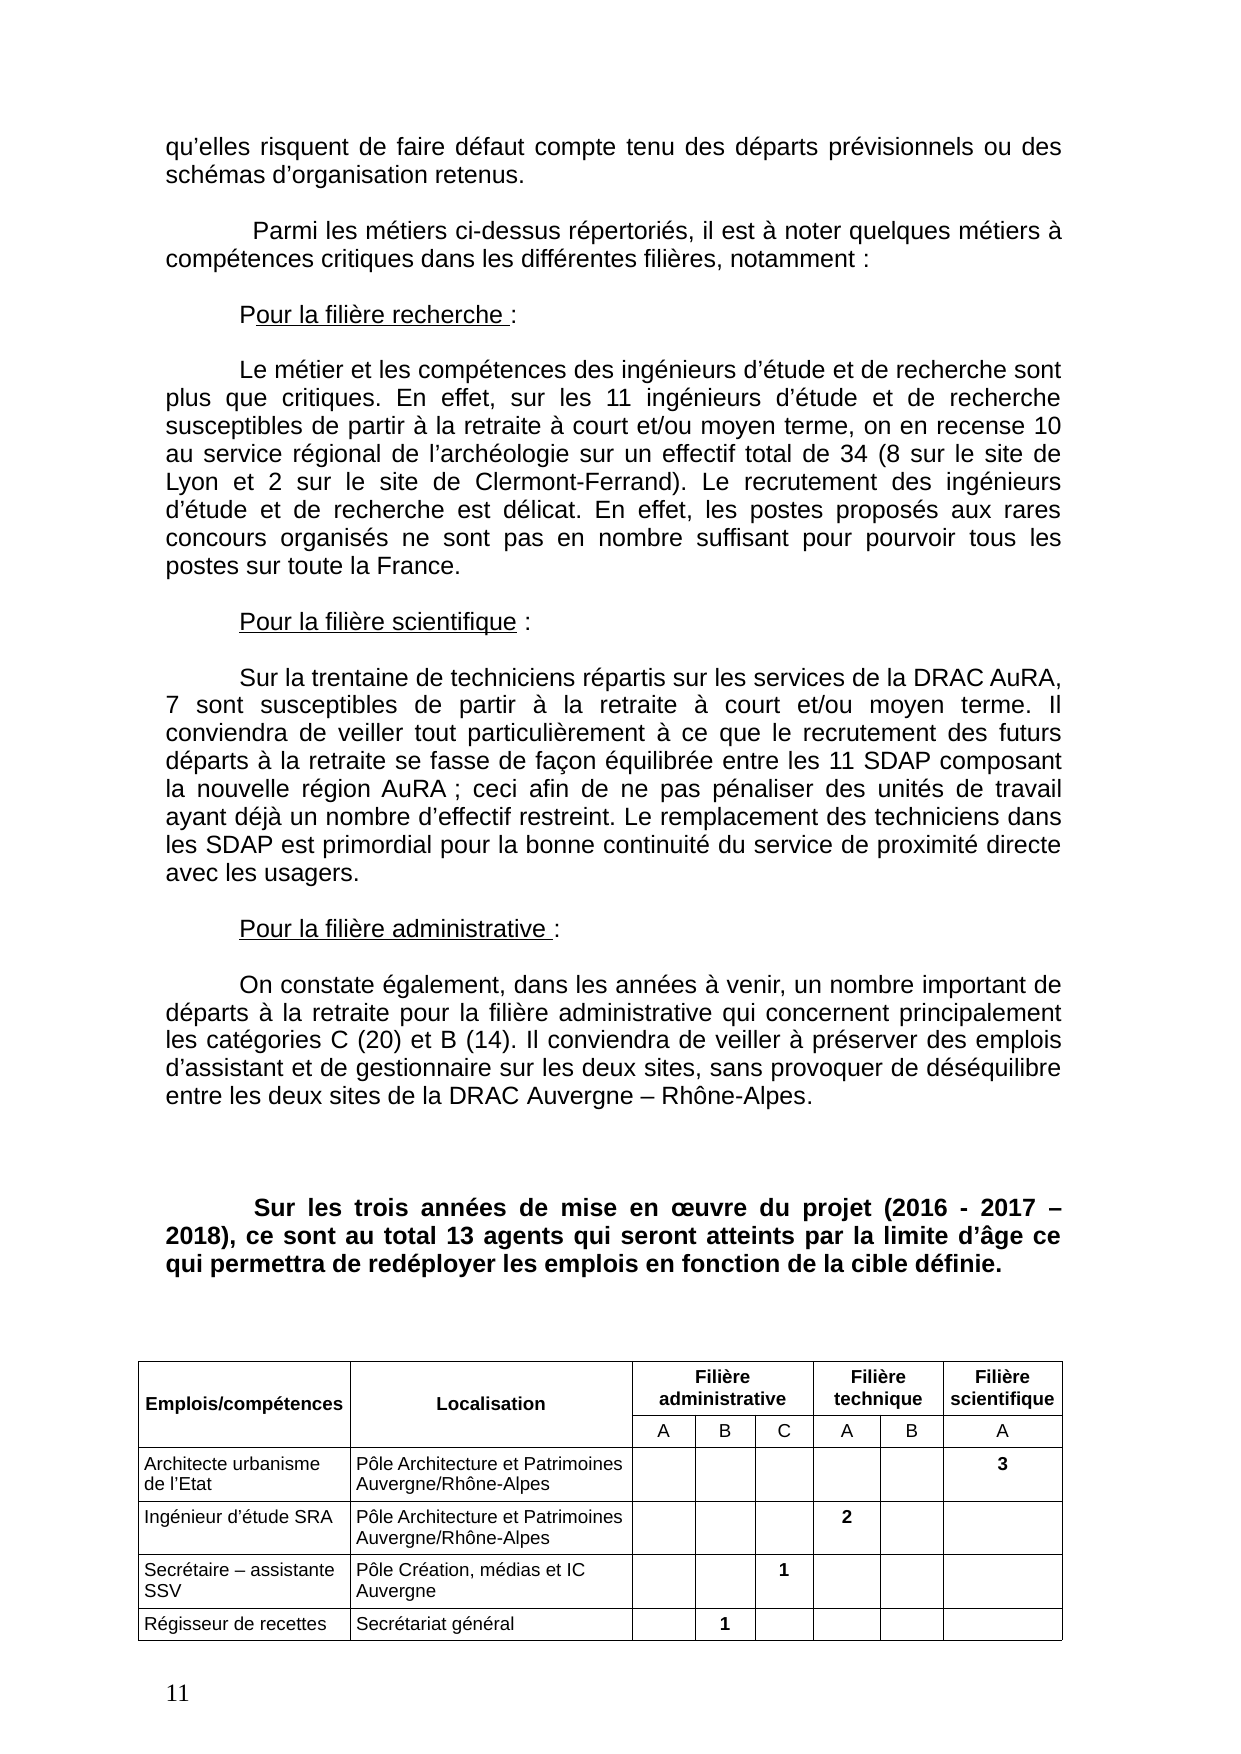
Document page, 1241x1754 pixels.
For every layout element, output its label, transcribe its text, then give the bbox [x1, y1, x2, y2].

text Sur la trentaine de techniciens répartis sur les services de la DRAC AuRA, 7 sont susceptibles de partir à la retraite à court et/ou moyen terme. Il conviendra de veiller tout particulièrement à ce que le recrutement des futurs départs à la retraite se fasse de façon équilibrée entre les 11 SDAP composant la nouvelle région AuRA ; ceci afin de ne pas pénaliser des unités de travail ayant déjà un nombre d’effectif restreint. Le remplacement des techniciens dans les SDAP est primordial pour la bonne continuité du service de proximité directe avec les usagers. [165, 663, 1063, 887]
table_cell [696, 1448, 755, 1501]
text Parmi les métiers ci-dessus répertoriés, il est à noter quelques métiers à compétences critiques dans les différentes filières, notamment : [165, 217, 1063, 273]
table_cell Pôle Architecture et Patrimoines Auvergne/Rhône-Alpes [351, 1448, 632, 1501]
table_cell Pôle Création, médias et IC Auvergne [351, 1555, 632, 1607]
table_cell 3 [944, 1448, 1062, 1501]
table_header Localisation [351, 1362, 632, 1447]
table_cell [814, 1448, 880, 1501]
table_cell [881, 1555, 943, 1607]
table_cell [633, 1448, 695, 1501]
table_cell C [756, 1416, 813, 1447]
table_cell [814, 1609, 880, 1640]
table_cell [756, 1609, 813, 1640]
text Pour la filière scientifique : [165, 608, 1063, 636]
table_cell B [881, 1416, 943, 1447]
table_cell [881, 1609, 943, 1640]
text Sur les trois années de mise en œuvre du projet (2016 - 2017 – 2018), ce sont au total 13 agents qui seront atteints par la limite d’âge ce qui permettra de redéployer les emplois en fonction de la cible définie. [165, 1194, 1063, 1278]
text Pour la filière administrative : [165, 915, 1063, 943]
table_cell [944, 1502, 1062, 1554]
table_cell [696, 1502, 755, 1554]
table_cell B [696, 1416, 755, 1447]
table_cell [696, 1555, 755, 1607]
table_header Filière scientifique [944, 1362, 1062, 1414]
table_cell 1 [756, 1555, 813, 1607]
text On constate également, dans les années à venir, un nombre important de départs à la retraite pour la filière administrative qui concernent principalement les catégories C (20) et B (14). Il conviendra de veiller à préserver des emplois d’assistant et de gestionnaire sur les deux sites, sans provoquer de déséquilibre entre les deux sites de la DRAC Auvergne – Rhône-Alpes. [165, 971, 1063, 1110]
table_cell [756, 1502, 813, 1554]
table_cell [633, 1609, 695, 1640]
table_cell Régisseur de recettes [139, 1609, 350, 1640]
table_header Filière technique [814, 1362, 943, 1414]
table_cell [881, 1502, 943, 1554]
table_cell A [814, 1416, 880, 1447]
table_cell [944, 1555, 1062, 1607]
table_cell Ingénieur d’étude SRA [139, 1502, 350, 1554]
table_cell A [944, 1416, 1062, 1447]
table_cell Architecte urbanisme de l’Etat [139, 1448, 350, 1501]
table_cell [756, 1448, 813, 1501]
table_cell Secrétariat général [351, 1609, 632, 1640]
table_cell 2 [814, 1502, 880, 1554]
text qu’elles risquent de faire défaut compte tenu des départs prévisionnels ou des schémas d’organisation retenus. [165, 133, 1063, 189]
table_cell [944, 1609, 1062, 1640]
table_cell Pôle Architecture et Patrimoines Auvergne/Rhône-Alpes [351, 1502, 632, 1554]
table_cell A [633, 1416, 695, 1447]
table_cell [881, 1448, 943, 1501]
text Le métier et les compétences des ingénieurs d’étude et de recherche sont plus que critiques. En effet, sur les 11 ingénieurs d’étude et de recherche susceptibles de partir à la retraite à court et/ou moyen terme, on en recense 10 au service régional de l’archéologie sur un effectif total de 34 (8 sur le site de Lyon et 2 sur le site de Clermont-Ferrand). Le recrutement des ingénieurs d’étude et de recherche est délicat. En effet, les postes proposés aux rares concours organisés ne sont pas en nombre suffisant pour pourvoir tous les postes sur toute la France. [165, 356, 1063, 580]
table_cell [633, 1502, 695, 1554]
table_cell 1 [696, 1609, 755, 1640]
table_cell Secrétaire – assistante SSV [139, 1555, 350, 1607]
table_header Filière administrative [633, 1362, 813, 1414]
table_header Emplois/compétences [139, 1362, 350, 1447]
table_cell [633, 1555, 695, 1607]
text Pour la filière recherche : [165, 301, 1063, 328]
table_cell [814, 1555, 880, 1607]
